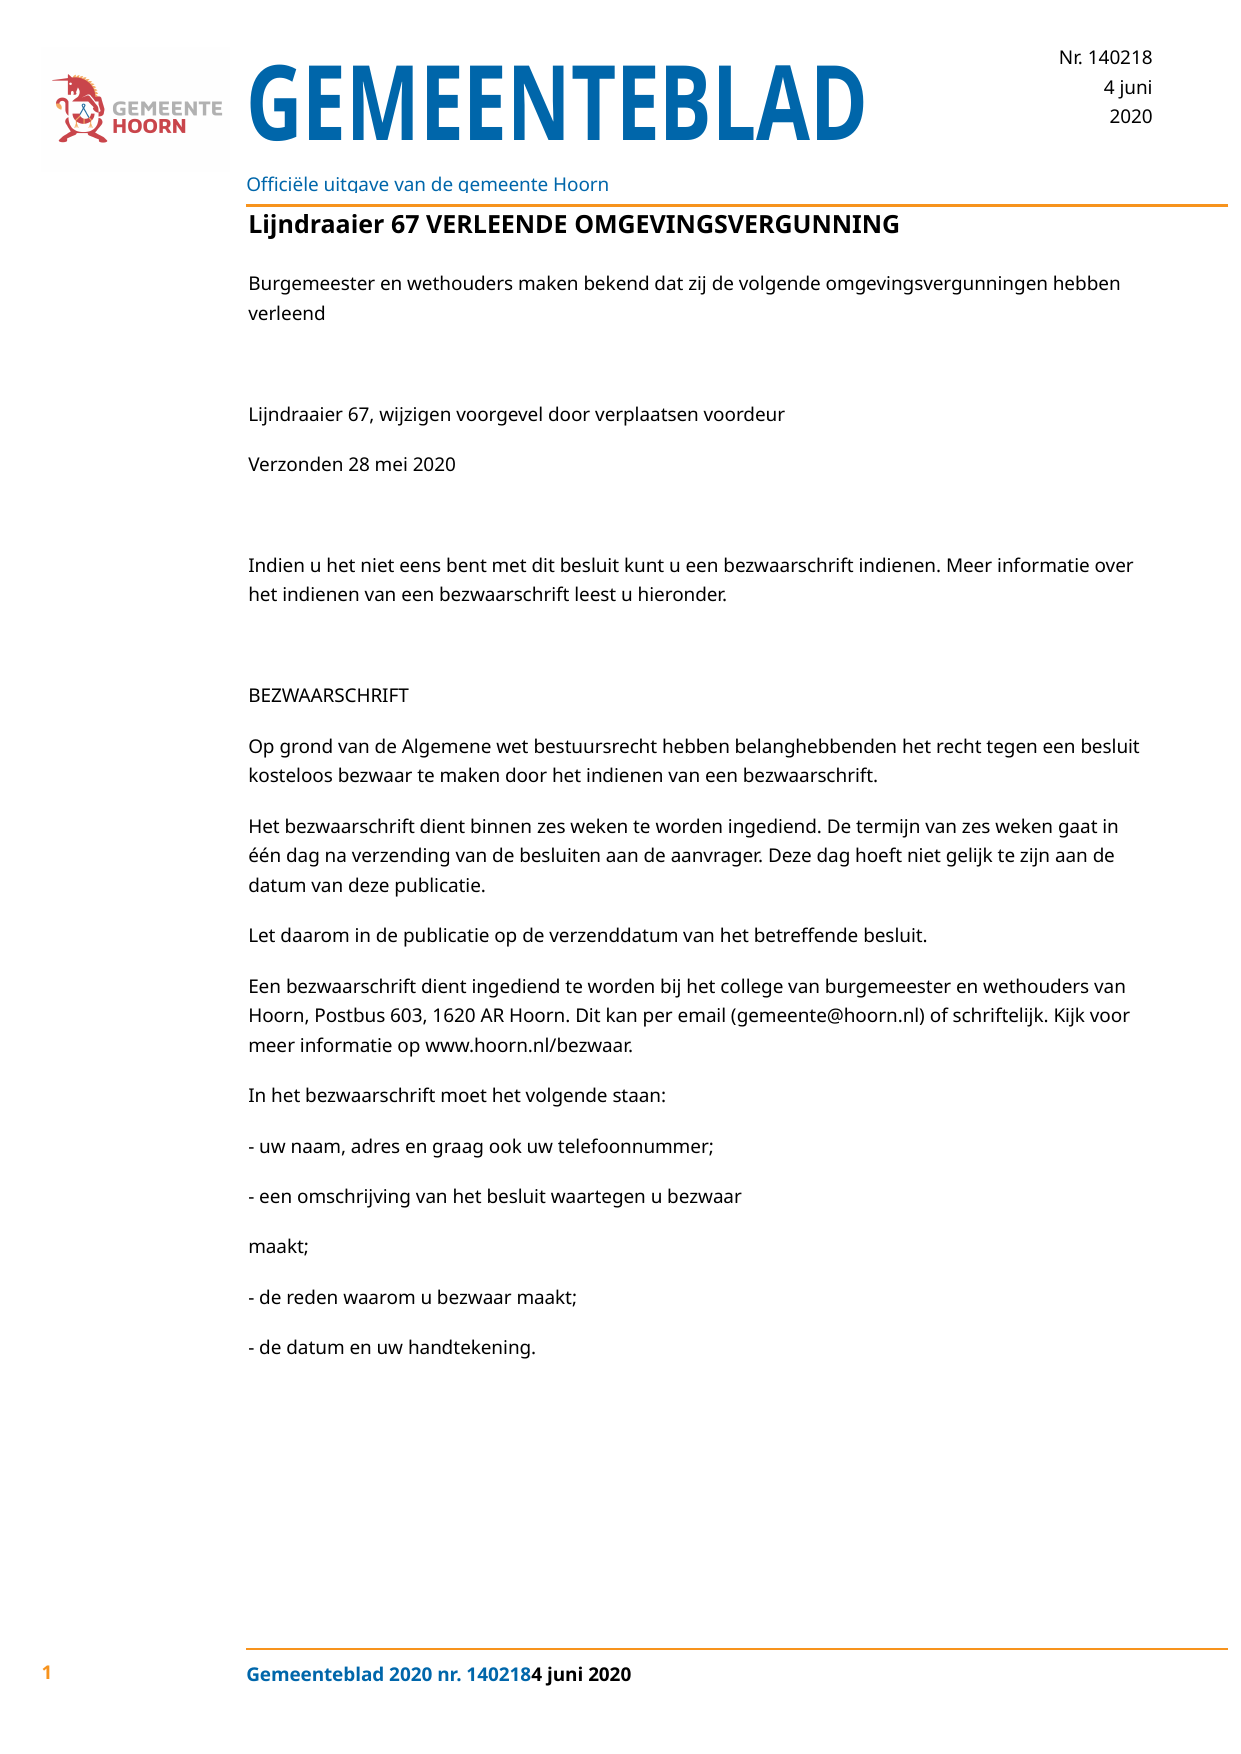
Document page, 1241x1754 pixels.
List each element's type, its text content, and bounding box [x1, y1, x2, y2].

text - de reden waarom u bezwaar maakt; [248, 1284, 1152, 1310]
text Verzonden 28 mei 2020 [248, 451, 1152, 477]
picture [41, 47, 231, 172]
text - een omschrijving van het besluit waartegen u bezwaar [248, 1183, 1152, 1209]
text Let daarom in de publicatie op de verzenddatum van het betreffende besluit. [248, 922, 1152, 948]
text Lijndraaier 67, wijzigen voorgevel door verplaatsen voordeur [248, 401, 1152, 426]
text Burgemeester en wethouders maken bekend dat zij de volgende omgevingsvergunningen hebben verleend [248, 270, 1152, 326]
text - uw naam, adres en graag ook uw telefoonnummer; [248, 1133, 1152, 1158]
text maakt; [248, 1234, 1152, 1259]
text Lijndraaier 67 VERLEENDE OMGEVINGSVERGUNNING [248, 207, 1152, 241]
text In het bezwaarschrift moet het volgende staan: [248, 1082, 1152, 1108]
text Indien u het niet eens bent met dit besluit kunt u een bezwaarschrift indienen. Meer informatie over het indienen van een bezwaarschrift leest u hieronder. [248, 552, 1152, 607]
text Het bezwaarschrift dient binnen zes weken te worden ingediend. De termijn van zes weken gaat in één dag na verzending van de besluiten aan de aanvrager. Deze dag hoeft niet gelijk te zijn aan de datum van deze publicatie. [248, 813, 1152, 898]
text BEZWAARSCHRIFT [248, 682, 1152, 708]
text Een bezwaarschrift dient ingediend te worden bij het college van burgemeester en wethouders van Hoorn, Postbus 603, 1620 AR Hoorn. Dit kan per email (gemeente@hoorn.nl) of schriftelijk. Kijk voor meer informatie op www.hoorn.nl/bezwaar. [248, 973, 1152, 1058]
text - de datum en uw handtekening. [248, 1334, 1152, 1360]
text Op grond van de Algemene wet bestuursrecht hebben belanghebbenden het recht tegen een besluit kosteloos bezwaar te maken door het indienen van een bezwaarschrift. [248, 733, 1152, 788]
